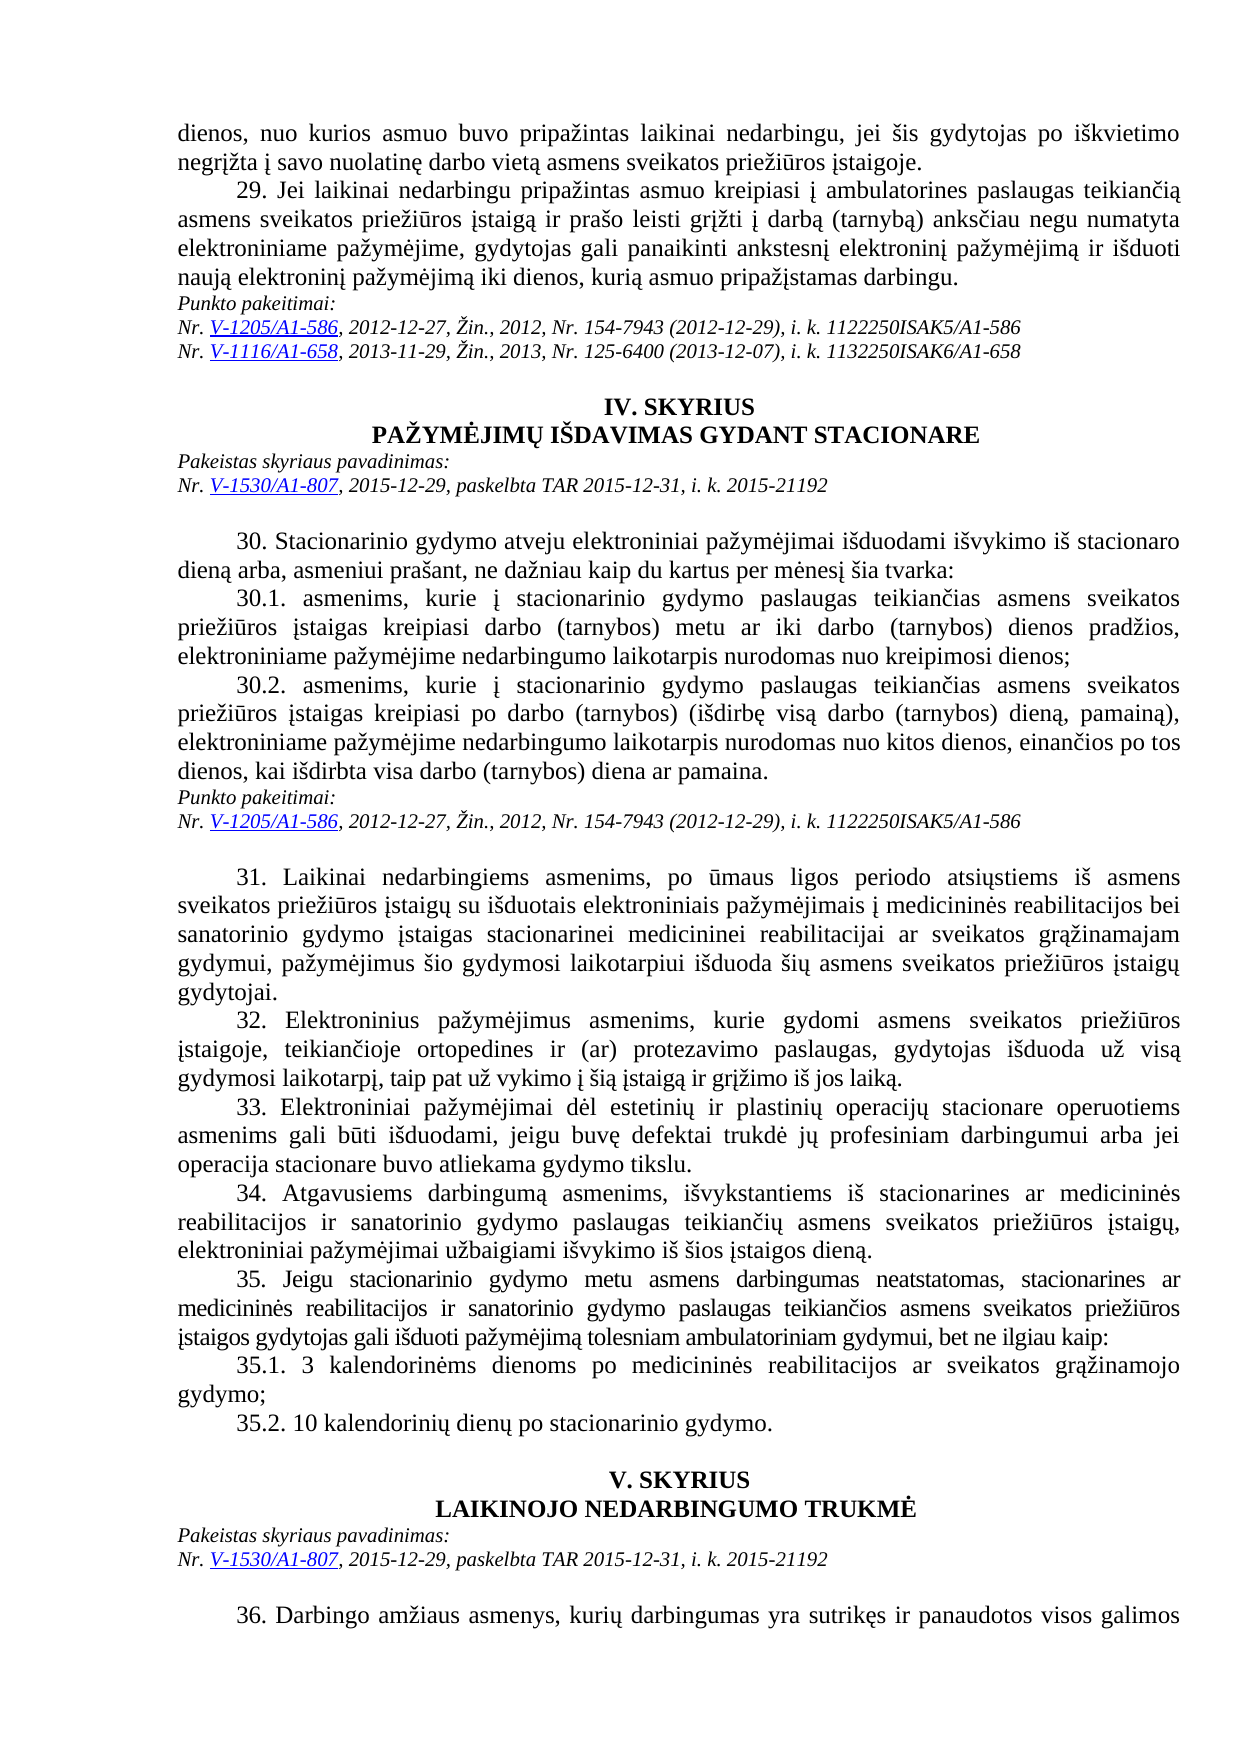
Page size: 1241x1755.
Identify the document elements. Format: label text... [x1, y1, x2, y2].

text 29. Jei laikinai nedarbingu pripažintas asmuo kreipiasi į ambulatorines paslaugas teikiančią asmens sveikatos priežiūros įstaigą ir prašo leisti grįžti į darbą (tarnybą) anksčiau negu numatyta elektroniniame pažymėjime, gydytojas gali panaikinti ankstesnį elektroninį pažymėjimą ir išduoti naują elektroninį pažymėjimą iki dienos, kurią asmuo pripažįstamas darbingu. [177, 176, 1181, 291]
text 30.1. asmenims, kurie į stacionarinio gydymo paslaugas teikiančias asmens sveikatos priežiūros įstaigas kreipiasi darbo (tarnybos) metu ar iki darbo (tarnybos) dienos pradžios, elektroniniame pažymėjime nedarbingumo laikotarpis nurodomas nuo kreipimosi dienos; [177, 583, 1181, 670]
text 30. Stacionarinio gydymo atveju elektroniniai pažymėjimai išduodami išvykimo iš stacionaro dieną arba, asmeniui prašant, ne dažniau kaip du kartus per mėnesį šia tvarka: [177, 526, 1181, 583]
text 31. Laikinai nedarbingiems asmenims, po ūmaus ligos periodo atsiųstiems iš asmens sveikatos priežiūros įstaigų su išduotais elektroniniais pažymėjimais į medicininės reabilitacijos bei sanatorinio gydymo įstaigas stacionarinei medicininei reabilitacijai ar sveikatos grąžinamajam gydymui, pažymėjimus šio gydymosi laikotarpiui išduoda šių asmens sveikatos priežiūros įstaigų gydytojai. [177, 862, 1181, 1005]
text 34. Atgavusiems darbingumą asmenims, išvykstantiems iš stacionarines ar medicininės reabilitacijos ir sanatorinio gydymo paslaugas teikiančių asmens sveikatos priežiūros įstaigų, elektroniniai pažymėjimai užbaigiami išvykimo iš šios įstaigos dieną. [177, 1178, 1181, 1264]
text 35.1. 3 kalendorinėms dienoms po medicininės reabilitacijos ar sveikatos grąžinamojo gydymo; [177, 1350, 1181, 1408]
text 36. Darbingo amžiaus asmenys, kurių darbingumas yra sutrikęs ir panaudotos visos galimos [177, 1600, 1181, 1628]
text Punkto pakeitimai: [177, 785, 1181, 809]
text Nr. V-1530/A1-807, 2015-12-29, paskelbta TAR 2015-12-31, i. k. 2015-21192 [177, 473, 1181, 497]
text 32. Elektroninius pažymėjimus asmenims, kurie gydomi asmens sveikatos priežiūros įstaigoje, teikiančioje ortopedines ir (ar) protezavimo paslaugas, gydytojas išduoda už visą gydymosi laikotarpį, taip pat už vykimo į šią įstaigą ir grįžimo iš jos laiką. [177, 1005, 1181, 1092]
text V. skyrius [177, 1465, 1181, 1494]
text Nr. V-1530/A1-807, 2015-12-29, paskelbta TAR 2015-12-31, i. k. 2015-21192 [177, 1547, 1181, 1571]
text Nr. V-1116/A1-658, 2013-11-29, Žin., 2013, Nr. 125-6400 (2013-12-07), i. k. 1132250ISAK6/A1-658 [177, 339, 1181, 363]
text 33. Elektroniniai pažymėjimai dėl estetinių ir plastinių operacijų stacionare operuotiems asmenims gali būti išduodami, jeigu buvę defektai trukdė jų profesiniam darbingumui arba jei operacija stacionare buvo atliekama gydymo tikslu. [177, 1092, 1181, 1178]
text Pakeistas skyriaus pavadinimas: [177, 449, 1181, 473]
text dienos, nuo kurios asmuo buvo pripažintas laikinai nedarbingu, jei šis gydytojas po iškvietimo negrįžta į savo nuolatinę darbo vietą asmens sveikatos priežiūros įstaigoje. [177, 118, 1181, 176]
text Punkto pakeitimai: [177, 291, 1181, 315]
text PAŽYMĖJIMŲ IŠDAVIMAS GYDANT STACIONARE [177, 420, 1181, 449]
text Pakeistas skyriaus pavadinimas: [177, 1523, 1181, 1547]
text 35. Jeigu stacionarinio gydymo metu asmens darbingumas neatstatomas, stacionarines ar medicininės reabilitacijos ir sanatorinio gydymo paslaugas teikiančios asmens sveikatos priežiūros įstaigos gydytojas gali išduoti pažymėjimą tolesniam ambulatoriniam gydymui, bet ne ilgiau kaip: [177, 1264, 1181, 1350]
text 35.2. 10 kalendorinių dienų po stacionarinio gydymo. [177, 1408, 1181, 1437]
text 30.2. asmenims, kurie į stacionarinio gydymo paslaugas teikiančias asmens sveikatos priežiūros įstaigas kreipiasi po darbo (tarnybos) (išdirbę visą darbo (tarnybos) dieną, pamainą), elektroniniame pažymėjime nedarbingumo laikotarpis nurodomas nuo kitos dienos, einančios po tos dienos, kai išdirbta visa darbo (tarnybos) diena ar pamaina. [177, 670, 1181, 785]
text Nr. V-1205/A1-586, 2012-12-27, Žin., 2012, Nr. 154-7943 (2012-12-29), i. k. 1122250ISAK5/A1-586 [177, 809, 1181, 833]
text IV. skyrius [177, 392, 1181, 420]
text LAIKINOJO NEDARBINGUMO TRUKMĖ [177, 1494, 1181, 1523]
text Nr. V-1205/A1-586, 2012-12-27, Žin., 2012, Nr. 154-7943 (2012-12-29), i. k. 1122250ISAK5/A1-586 [177, 315, 1181, 339]
